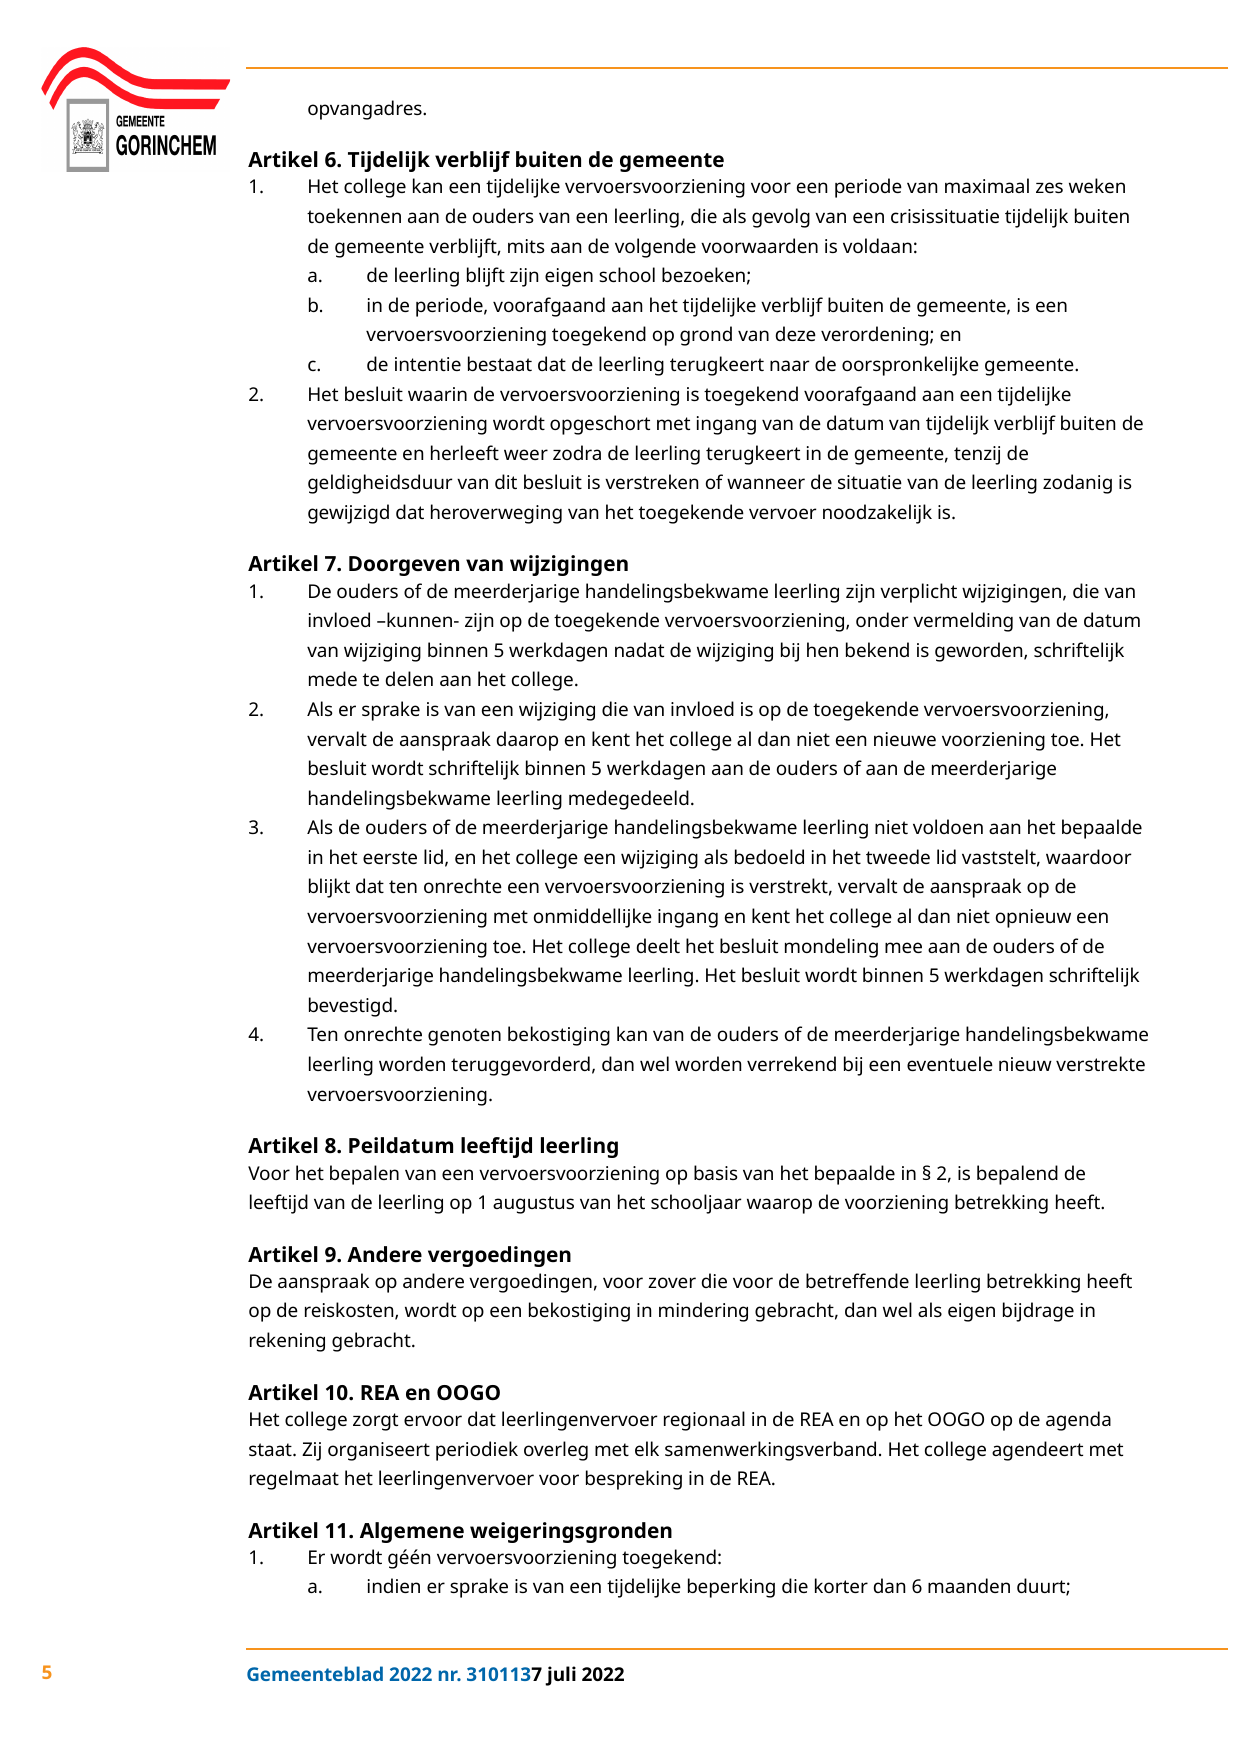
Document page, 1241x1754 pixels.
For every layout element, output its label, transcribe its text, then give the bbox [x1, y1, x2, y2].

list de intentie bestaat dat de leerling terugkeert naar de oorspronkelijke gemeente. [307, 351, 1152, 377]
list opvangadres. [248, 95, 1152, 121]
text Artikel 10. REA en OOGO [248, 1378, 1152, 1406]
list De ouders of de meerderjarige handelingsbekwame leerling zijn verplicht wijzigingen, die van invloed –kunnen- zijn op de toegekende vervoersvoorziening, onder vermelding van de datum van wijziging binnen 5 werkdagen nadat de wijziging bij hen bekend is geworden, schriftelijk mede te delen aan het college. [248, 578, 1152, 692]
text Artikel 7. Doorgeven van wijzigingen [248, 549, 1152, 578]
list indien er sprake is van een tijdelijke beperking die korter dan 6 maanden duurt; [307, 1574, 1152, 1599]
picture [41, 47, 231, 172]
list Het college kan een tijdelijke vervoersvoorziening voor een periode van maximaal zes weken toekennen aan de ouders van een leerling, die als gevolg van een crisissituatie tijdelijk buiten de gemeente verblijft, mits aan de volgende voorwaarden is voldaan: [248, 174, 1152, 258]
list Ten onrechte genoten bekostiging kan van de ouders of de meerderjarige handelingsbekwame leerling worden teruggevorderd, dan wel worden verrekend bij een eventuele nieuw verstrekte vervoersvoorziening. [248, 1022, 1152, 1107]
list de leerling blijft zijn eigen school bezoeken; [307, 262, 1152, 288]
list Het besluit waarin de vervoersvoorziening is toegekend voorafgaand aan een tijdelijke vervoersvoorziening wordt opgeschort met ingang van de datum van tijdelijk verblijf buiten de gemeente en herleeft weer zodra de leerling terugkeert in de gemeente, tenzij de geldigheidsduur van dit besluit is verstreken of wanneer de situatie van de leerling zodanig is gewijzigd dat heroverweging van het toegekende vervoer noodzakelijk is. [248, 381, 1152, 525]
list Als de ouders of de meerderjarige handelingsbekwame leerling niet voldoen aan het bepaalde in het eerste lid, en het college een wijziging als bedoeld in het tweede lid vaststelt, waardoor blijkt dat ten onrechte een vervoersvoorziening is verstrekt, vervalt de aanspraak op de vervoersvoorziening met onmiddellijke ingang en kent het college al dan niet opnieuw een vervoersvoorziening toe. Het college deelt het besluit mondeling mee aan de ouders of de meerderjarige handelingsbekwame leerling. Het besluit wordt binnen 5 werkdagen schriftelijk bevestigd. [248, 814, 1152, 1018]
list Er wordt géén vervoersvoorziening toegekend: [248, 1544, 1152, 1570]
list Als er sprake is van een wijziging die van invloed is op de toegekende vervoersvoorziening, vervalt de aanspraak daarop en kent het college al dan niet een nieuwe voorziening toe. Het besluit wordt schriftelijk binnen 5 werkdagen aan de ouders of aan de meerderjarige handelingsbekwame leerling medegedeeld. [248, 696, 1152, 811]
text Artikel 6. Tijdelijk verblijf buiten de gemeente [248, 145, 1152, 174]
text Artikel 8. Peildatum leeftijd leerling [248, 1131, 1152, 1160]
text Artikel 11. Algemene weigeringsgronden [248, 1516, 1152, 1544]
text Het college zorgt ervoor dat leerlingenvervoer regionaal in de REA en op het OOGO op de agenda staat. Zij organiseert periodiek overleg met elk samenwerkingsverband. Het college agendeert met regelmaat het leerlingenvervoer voor bespreking in de REA. [248, 1406, 1152, 1491]
text Artikel 9. Andere vergoedingen [248, 1240, 1152, 1268]
text De aanspraak op andere vergoedingen, voor zover die voor de betreffende leerling betrekking heeft op de reiskosten, wordt op een bekostiging in mindering gebracht, dan wel als eigen bijdrage in rekening gebracht. [248, 1268, 1152, 1353]
list in de periode, voorafgaand aan het tijdelijke verblijf buiten de gemeente, is een vervoersvoorziening toegekend op grond van deze verordening; en [307, 292, 1152, 347]
text Voor het bepalen van een vervoersvoorziening op basis van het bepaalde in § 2, is bepalend de leeftijd van de leerling op 1 augustus van het schooljaar waarop de voorziening betrekking heeft. [248, 1160, 1152, 1215]
